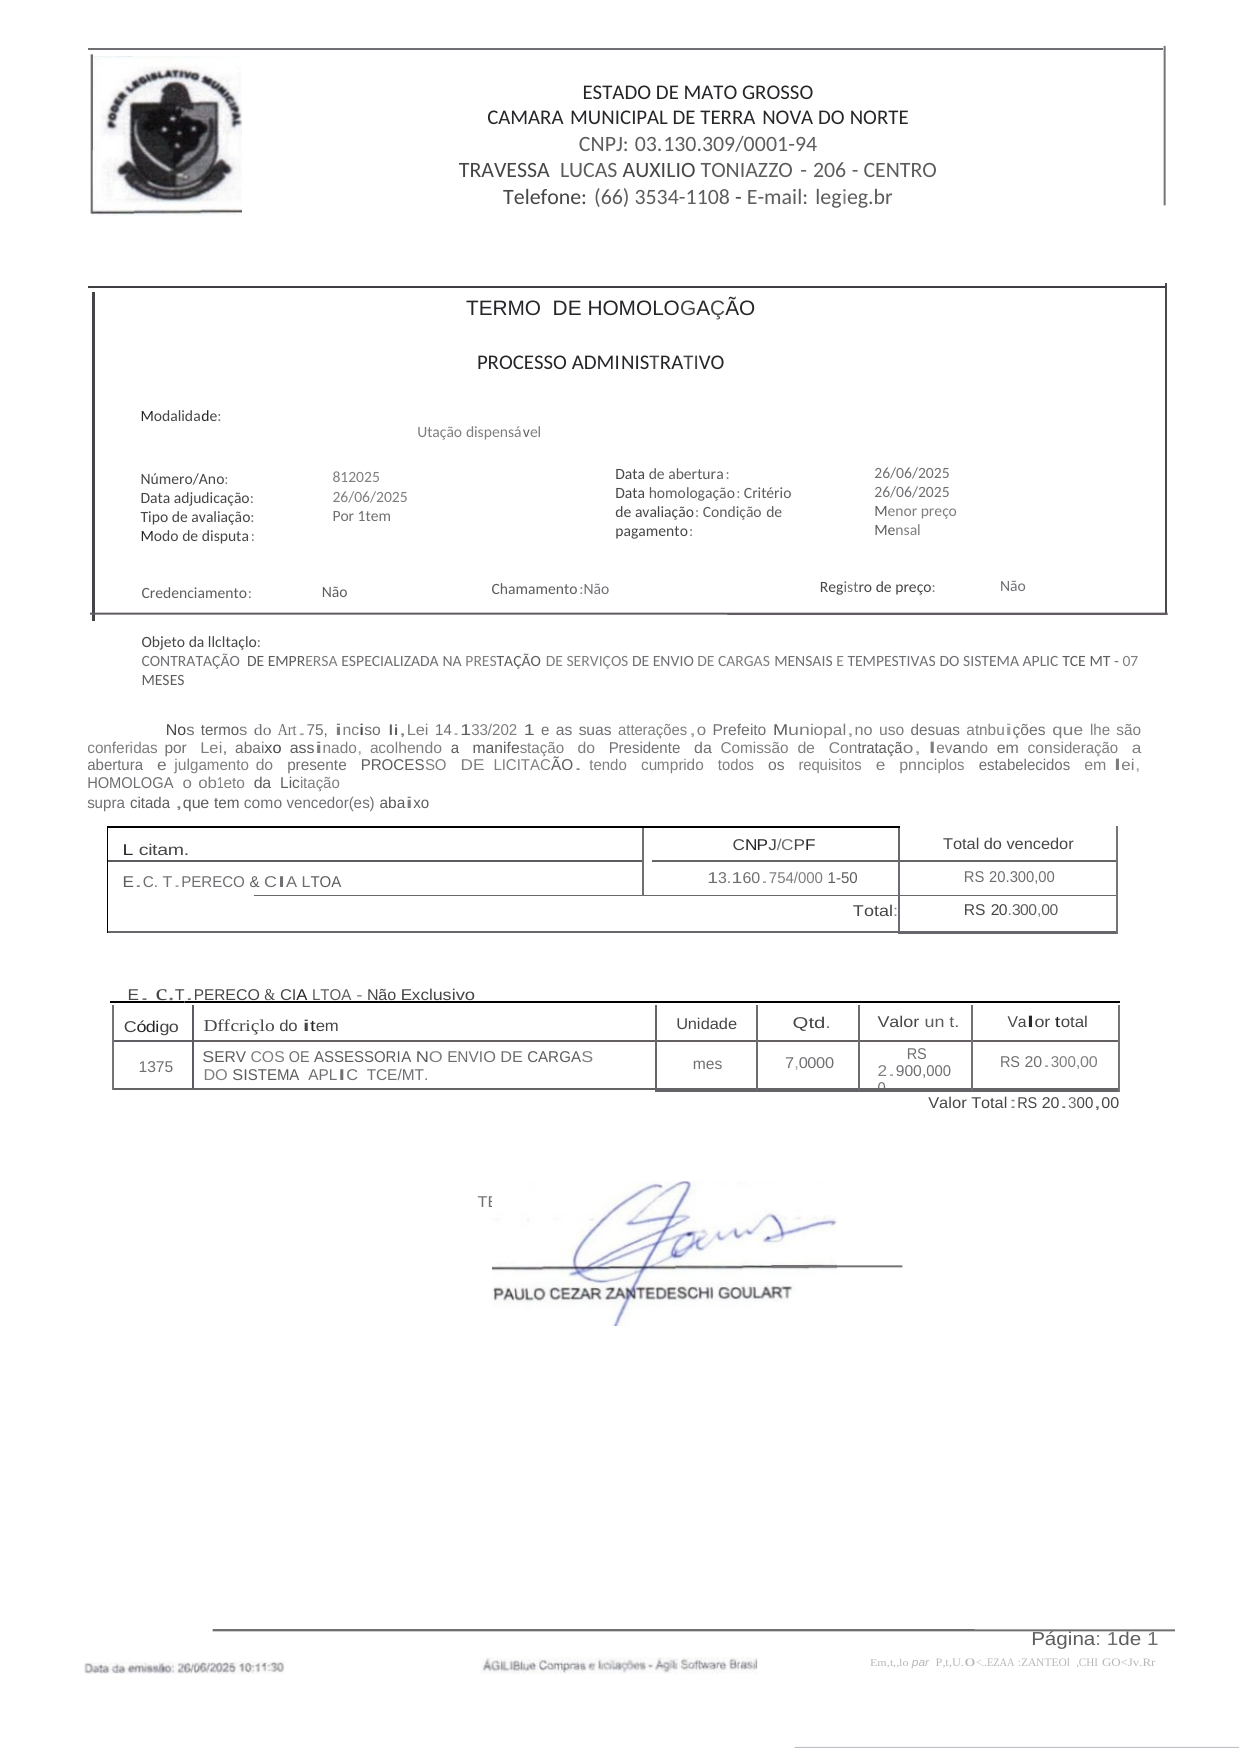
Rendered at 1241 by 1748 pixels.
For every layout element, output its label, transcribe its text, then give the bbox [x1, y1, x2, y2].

picture [83, 1661, 286, 1674]
text 26/06/2025 [874, 482, 961, 501]
text Modalidade: [140, 406, 233, 424]
text Não [322, 582, 351, 600]
picture [92, 210, 242, 216]
text Por 1tem [332, 506, 408, 525]
text Página: 1de 1 [2, 1631, 1158, 1648]
text Utação dispensável [417, 422, 563, 440]
table_header Unidade [657, 1005, 756, 1040]
table_header Valor total [973, 1005, 1118, 1040]
picture [480, 1657, 758, 1674]
text Telefone: (66) 3534-1108 - E-mail: legieg.br [86, 183, 1240, 210]
text 26/06/2025 [332, 487, 408, 506]
text 26/06/2025 [874, 463, 961, 482]
table_cell E.C. T.PERECO & CIA LTOA [108, 862, 642, 895]
table_header [644, 828, 652, 895]
table_cell RS 20.300,00 [900, 862, 1116, 895]
text 812025 [332, 468, 408, 487]
text CAMARA MUNICIPAL DE TERRA NOVA DO NORTE [86, 104, 1240, 130]
text Data adjudicação: Tipo de avaliação: [140, 488, 278, 526]
text Número/Ano: [140, 469, 278, 488]
text Credenciamento: [141, 583, 271, 601]
text Data homologação: Critério de avaliação: Condição de pagamento: [615, 483, 802, 540]
text PROCESSO ADMINISTRATIVO [477, 349, 781, 373]
text Chamamento:Não [491, 579, 668, 599]
table_header Qtd. [758, 1005, 858, 1040]
text Registro de preço: [819, 577, 957, 595]
table_header L citam. [108, 828, 642, 860]
table_cell 1375 [114, 1042, 192, 1088]
text Menor preço Mensal [874, 501, 961, 539]
table_header Código [114, 1005, 192, 1040]
table_cell 7,0000 [758, 1042, 858, 1088]
text Modo de disputa: [140, 526, 278, 545]
table_header Dffcriçlo do item [194, 1005, 655, 1040]
table_cell 13.160.754/000 1-50 [652, 862, 898, 895]
text TRAVESSA LUCAS AUXILIO TONIAZZO - 206 - CENTRO [86, 157, 1240, 183]
text ESTADO DE MATO GROSSO [86, 79, 1240, 104]
table_header CNPJ/CPF [652, 828, 898, 860]
table_cell mes [657, 1042, 756, 1088]
text Nos termos do Art.75, inciso li,Lei 14.133/202 1 e as suas atterações,o Prefeito Muniopal,no uso desuas atnbuições que lhe são conferidas por Lei, abaixo assinado, acolhendo a manifestação do Presidente da Comissão de Contratação, levando em consideração a abertura e julgamento do presente PROCESSO DE LICITACÃO. tendo cumprido todos os requisitos e pnnciplos estabelecidos em lei, HOMOLOGA o ob1eto da Licitação [87, 721, 1142, 791]
table_header Valor un t. [860, 1005, 971, 1040]
table_header Total do vencedor [900, 826, 1116, 860]
table_cell [108, 895, 253, 931]
table_cell Total: [254, 896, 898, 931]
text Objeto da llcltaçlo: [141, 632, 1150, 651]
text supra citada ,que tem como vencedor(es) abaixo [87, 793, 1240, 811]
table_cell RS 20.300,00 [900, 896, 1116, 931]
picture [93, 56, 242, 79]
table_cell RS 2.900,0000 [860, 1042, 971, 1088]
text Em,t,,lo par P,t,U.0<..EZAA :ZANTEOl ,CHI GO<Jv.Rr [2, 1656, 1155, 1669]
text E. c.T.PERECO & CIA LTOA - Não Exclusivo [110, 979, 1240, 1005]
text Valor Total:RS 20.300,00 [2, 1094, 1119, 1112]
picture [492, 1181, 837, 1326]
text CNPJ: 03.130.309/0001-94 [86, 130, 1240, 157]
table_cell SERV COS OE ASSESSORIA NO ENVIO DE CARGAS DO SISTEMA APLIC TCE/MT. [194, 1042, 655, 1088]
text Data de abertura: [615, 464, 802, 483]
table_cell RS 20.300,00 [973, 1042, 1118, 1088]
text CONTRATAÇÃO DE EMPRERSA ESPECIALIZADA NA PRESTAÇÃO DE SERVIÇOS DE ENVIO DE CARGAS MENSAIS E TEMPESTIVAS DO SISTEMA APLIC TCE MT - 07 MESES [141, 651, 1150, 689]
text Não [1000, 576, 1028, 594]
text TERMO DE HOMOLOGAÇÃO [401, 296, 820, 320]
